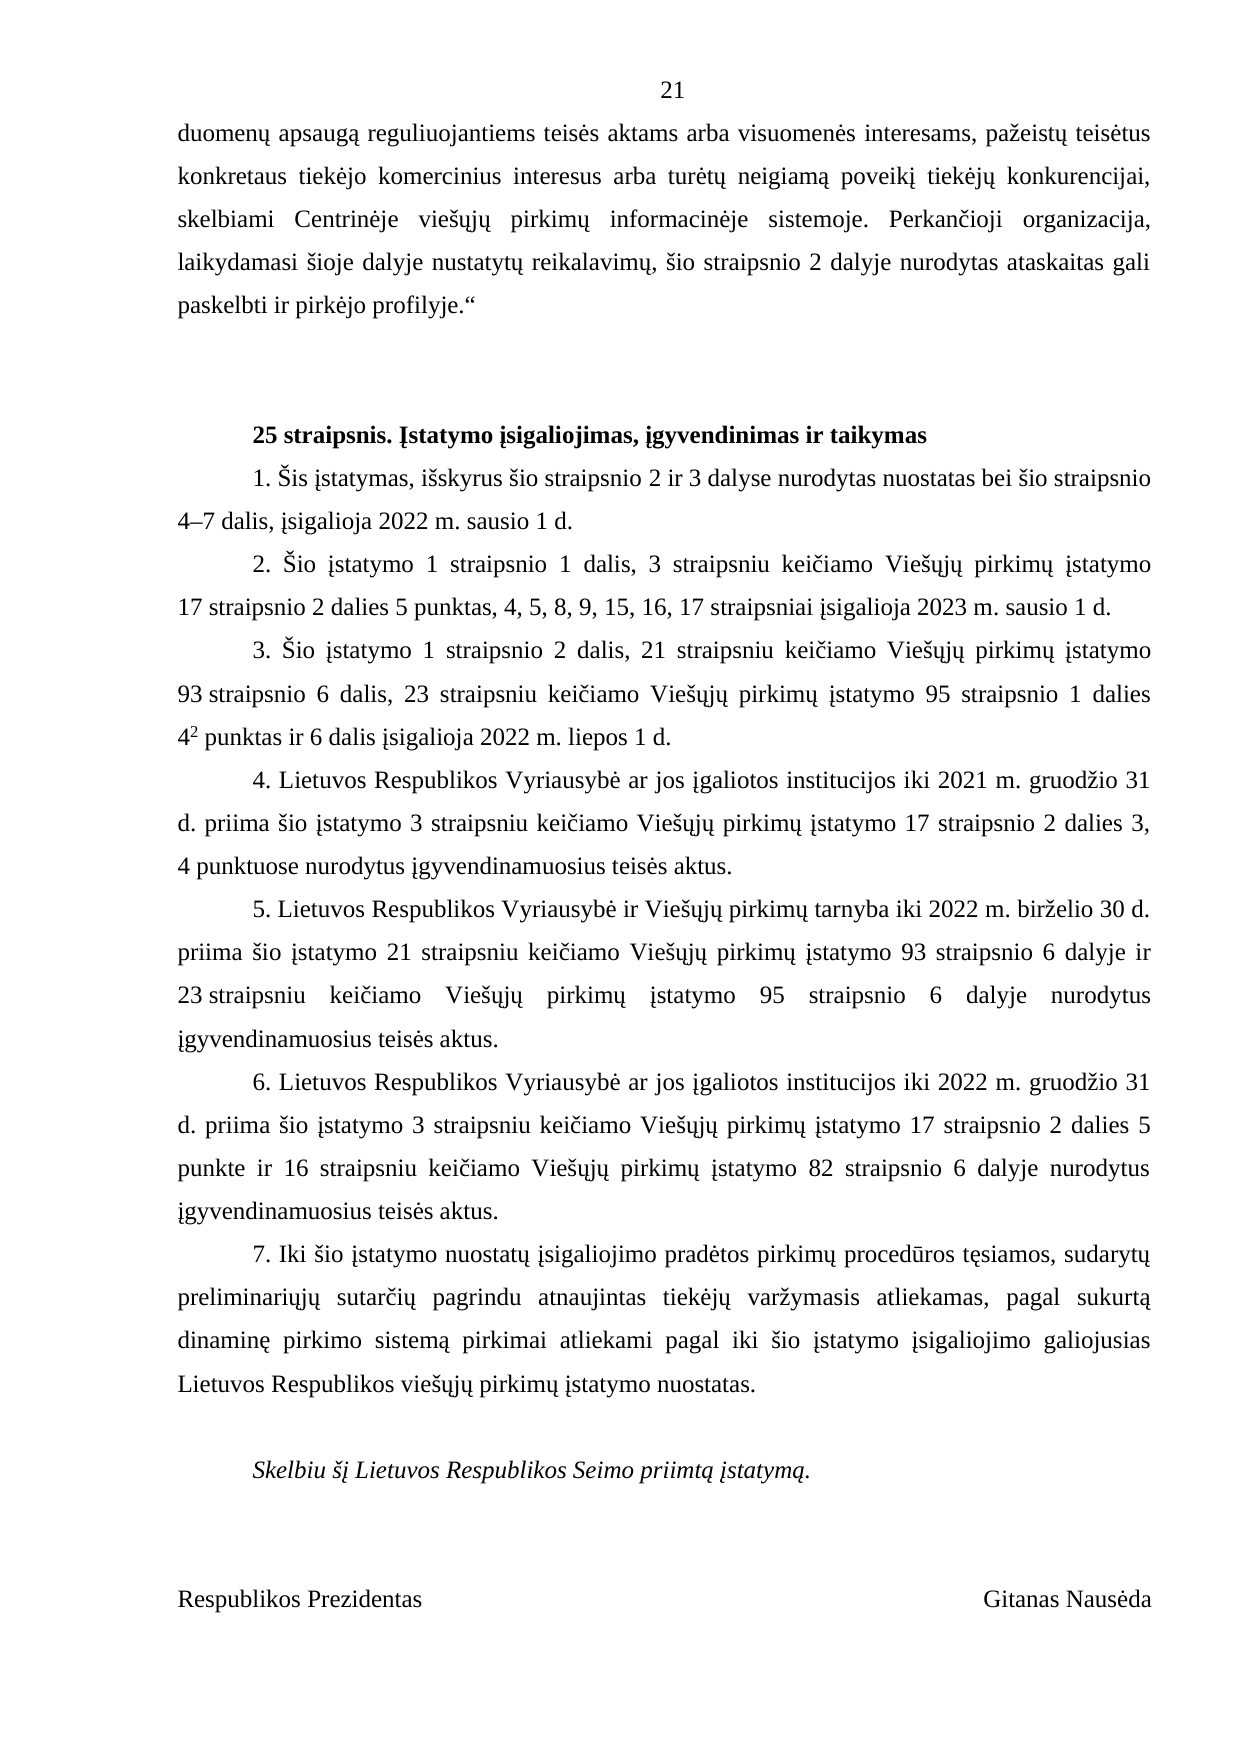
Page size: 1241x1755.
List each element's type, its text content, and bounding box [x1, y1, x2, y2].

text 6. Lietuvos Respublikos Vyriausybė ar jos įgaliotos institucijos iki 2022 m. gruodžio 31 d. priima šio įstatymo 3 straipsniu keičiamo Viešųjų pirkimų įstatymo 17 straipsnio 2 dalies 5 punkte ir 16 straipsniu keičiamo Viešųjų pirkimų įstatymo 82 straipsnio 6 dalyje nurodytus įgyvendinamuosius teisės aktus. [177, 1067, 1152, 1225]
text duomenų apsaugą reguliuojantiems teisės aktams arba visuomenės interesams, pažeistų teisėtus konkretaus tiekėjo komercinius interesus arba turėtų neigiamą poveikį tiekėjų konkurencijai, skelbiami Centrinėje viešųjų pirkimų informacinėje sistemoje. Perkančioji organizacija, laikydamasi šioje dalyje nustatytų reikalavimų, šio straipsnio 2 dalyje nurodytas ataskaitas gali paskelbti ir pirkėjo profilyje.“ [177, 118, 1152, 319]
text 7. Iki šio įstatymo nuostatų įsigaliojimo pradėtos pirkimų procedūros tęsiamos, sudarytų preliminariųjų sutarčių pagrindu atnaujintas tiekėjų varžymasis atliekamas, pagal sukurtą dinaminę pirkimo sistemą pirkimai atliekami pagal iki šio įstatymo įsigaliojimo galiojusias Lietuvos Respublikos viešųjų pirkimų įstatymo nuostatas. [177, 1239, 1152, 1397]
text 1. Šis įstatymas, išskyrus šio straipsnio 2 ir 3 dalyse nurodytas nuostatas bei šio straipsnio 4–7 dalis, įsigalioja 2022 m. sausio 1 d. [177, 463, 1152, 535]
text 5. Lietuvos Respublikos Vyriausybė ir Viešųjų pirkimų tarnyba iki 2022 m. birželio 30 d. priima šio įstatymo 21 straipsniu keičiamo Viešųjų pirkimų įstatymo 93 straipsnio 6 dalyje ir 23 straipsniu keičiamo Viešųjų pirkimų įstatymo 95 straipsnio 6 dalyje nurodytus įgyvendinamuosius teisės aktus. [177, 894, 1152, 1052]
text 2. Šio įstatymo 1 straipsnio 1 dalis, 3 straipsniu keičiamo Viešųjų pirkimų įstatymo 17 straipsnio 2 dalies 5 punktas, 4, 5, 8, 9, 15, 16, 17 straipsniai įsigalioja 2023 m. sausio 1 d. [177, 549, 1152, 621]
text 25 straipsnis. Įstatymo įsigaliojimas, įgyvendinimas ir taikymas [177, 420, 1152, 449]
text 3. Šio įstatymo 1 straipsnio 2 dalis, 21 straipsniu keičiamo Viešųjų pirkimų įstatymo 93 straipsnio 6 dalis, 23 straipsniu keičiamo Viešųjų pirkimų įstatymo 95 straipsnio 1 dalies 42 punktas ir 6 dalis įsigalioja 2022 m. liepos 1 d. [177, 636, 1152, 751]
text 4. Lietuvos Respublikos Vyriausybė ar jos įgaliotos institucijos iki 2021 m. gruodžio 31 d. priima šio įstatymo 3 straipsniu keičiamo Viešųjų pirkimų įstatymo 17 straipsnio 2 dalies 3, 4 punktuose nurodytus įgyvendinamuosius teisės aktus. [177, 765, 1152, 880]
text Respublikos Prezidentas Gitanas Nausėda [177, 1584, 1152, 1613]
text Skelbiu šį Lietuvos Respublikos Seimo priimtą įstatymą. [177, 1455, 1152, 1484]
